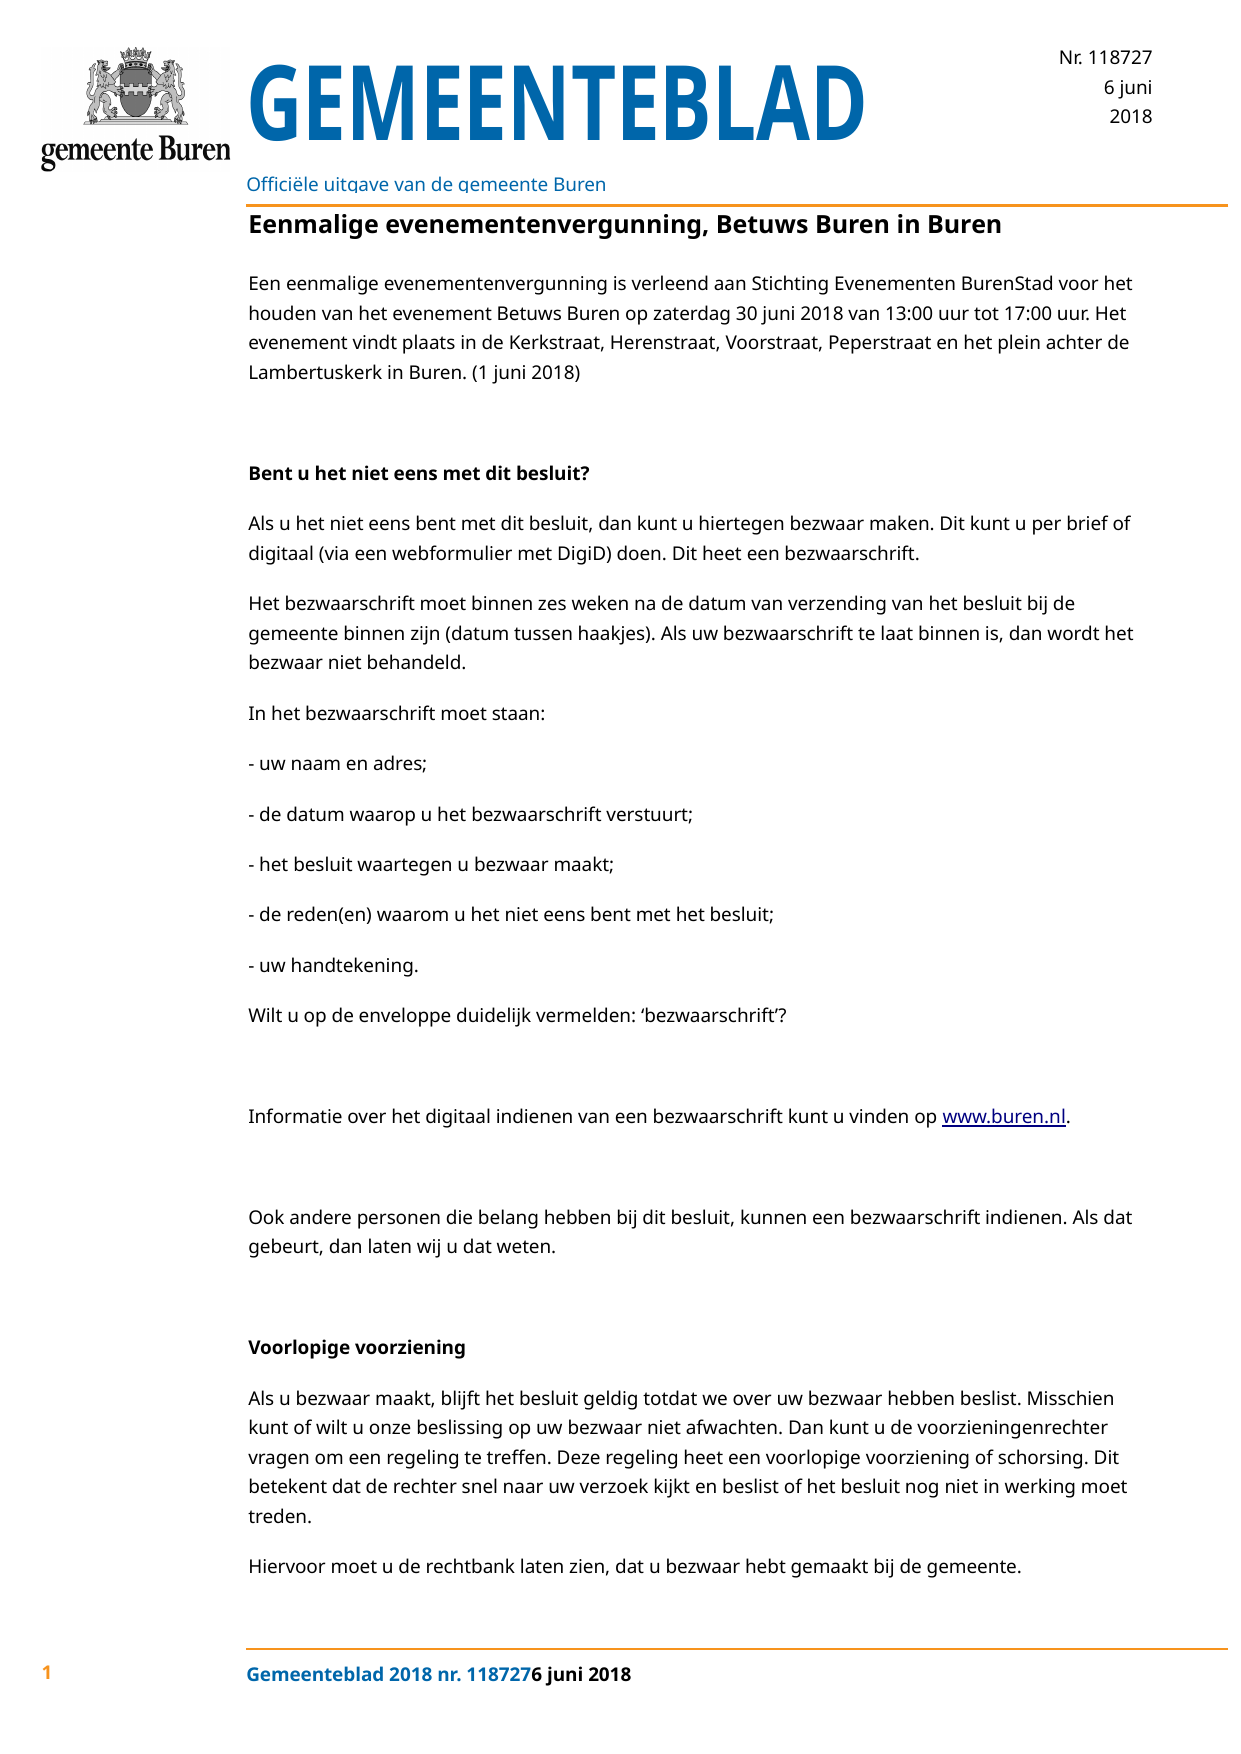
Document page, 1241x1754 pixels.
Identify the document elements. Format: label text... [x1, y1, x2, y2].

text In het bezwaarschrift moet staan: [248, 700, 1152, 726]
text - uw naam en adres; [248, 750, 1152, 776]
text Bent u het niet eens met dit besluit? [248, 460, 1152, 486]
text Een eenmalige evenementenvergunning is verleend aan Stichting Evenementen BurenStad voor het houden van het evenement Betuws Buren op zaterdag 30 juni 2018 van 13:00 uur tot 17:00 uur. Het evenement vindt plaats in de Kerkstraat, Herenstraat, Voorstraat, Peperstraat en het plein achter de Lambertuskerk in Buren. (1 juni 2018) [248, 270, 1152, 385]
text - het besluit waartegen u bezwaar maakt; [248, 851, 1152, 877]
text Ook andere personen die belang hebben bij dit besluit, kunnen een bezwaarschrift indienen. Als dat gebeurt, dan laten wij u dat weten. [248, 1204, 1152, 1259]
text Als u bezwaar maakt, blijft het besluit geldig totdat we over uw bezwaar hebben beslist. Misschien kunt of wilt u onze beslissing op uw bezwaar niet afwachten. Dan kunt u de voorzieningenrechter vragen om een regeling te treffen. Deze regeling heet een voorlopige voorziening of schorsing. Dit betekent dat de rechter snel naar uw verzoek kijkt en beslist of het besluit nog niet in werking moet treden. [248, 1385, 1152, 1529]
text Eenmalige evenementenvergunning, Betuws Buren in Buren [248, 207, 1152, 241]
text - de reden(en) waarom u het niet eens bent met het besluit; [248, 902, 1152, 927]
text Hiervoor moet u de rechtbank laten zien, dat u bezwaar hebt gemaakt bij de gemeente. [248, 1554, 1152, 1579]
text Als u het niet eens bent met dit besluit, dan kunt u hiertegen bezwaar maken. Dit kunt u per brief of digitaal (via een webformulier met DigiD) doen. Dit heet een bezwaarschrift. [248, 510, 1152, 566]
text Voorlopige voorziening [248, 1334, 1152, 1360]
text - uw handtekening. [248, 952, 1152, 978]
text Wilt u op de enveloppe duidelijk vermelden: ‘bezwaarschrift’? [248, 1002, 1152, 1028]
text Informatie over het digitaal indienen van een bezwaarschrift kunt u vinden op www.buren.nl. [248, 1103, 1152, 1129]
text Het bezwaarschrift moet binnen zes weken na de datum van verzending van het besluit bij de gemeente binnen zijn (datum tussen haakjes). Als uw bezwaarschrift te laat binnen is, dan wordt het bezwaar niet behandeld. [248, 590, 1152, 675]
text - de datum waarop u het bezwaarschrift verstuurt; [248, 801, 1152, 826]
picture [41, 47, 231, 172]
